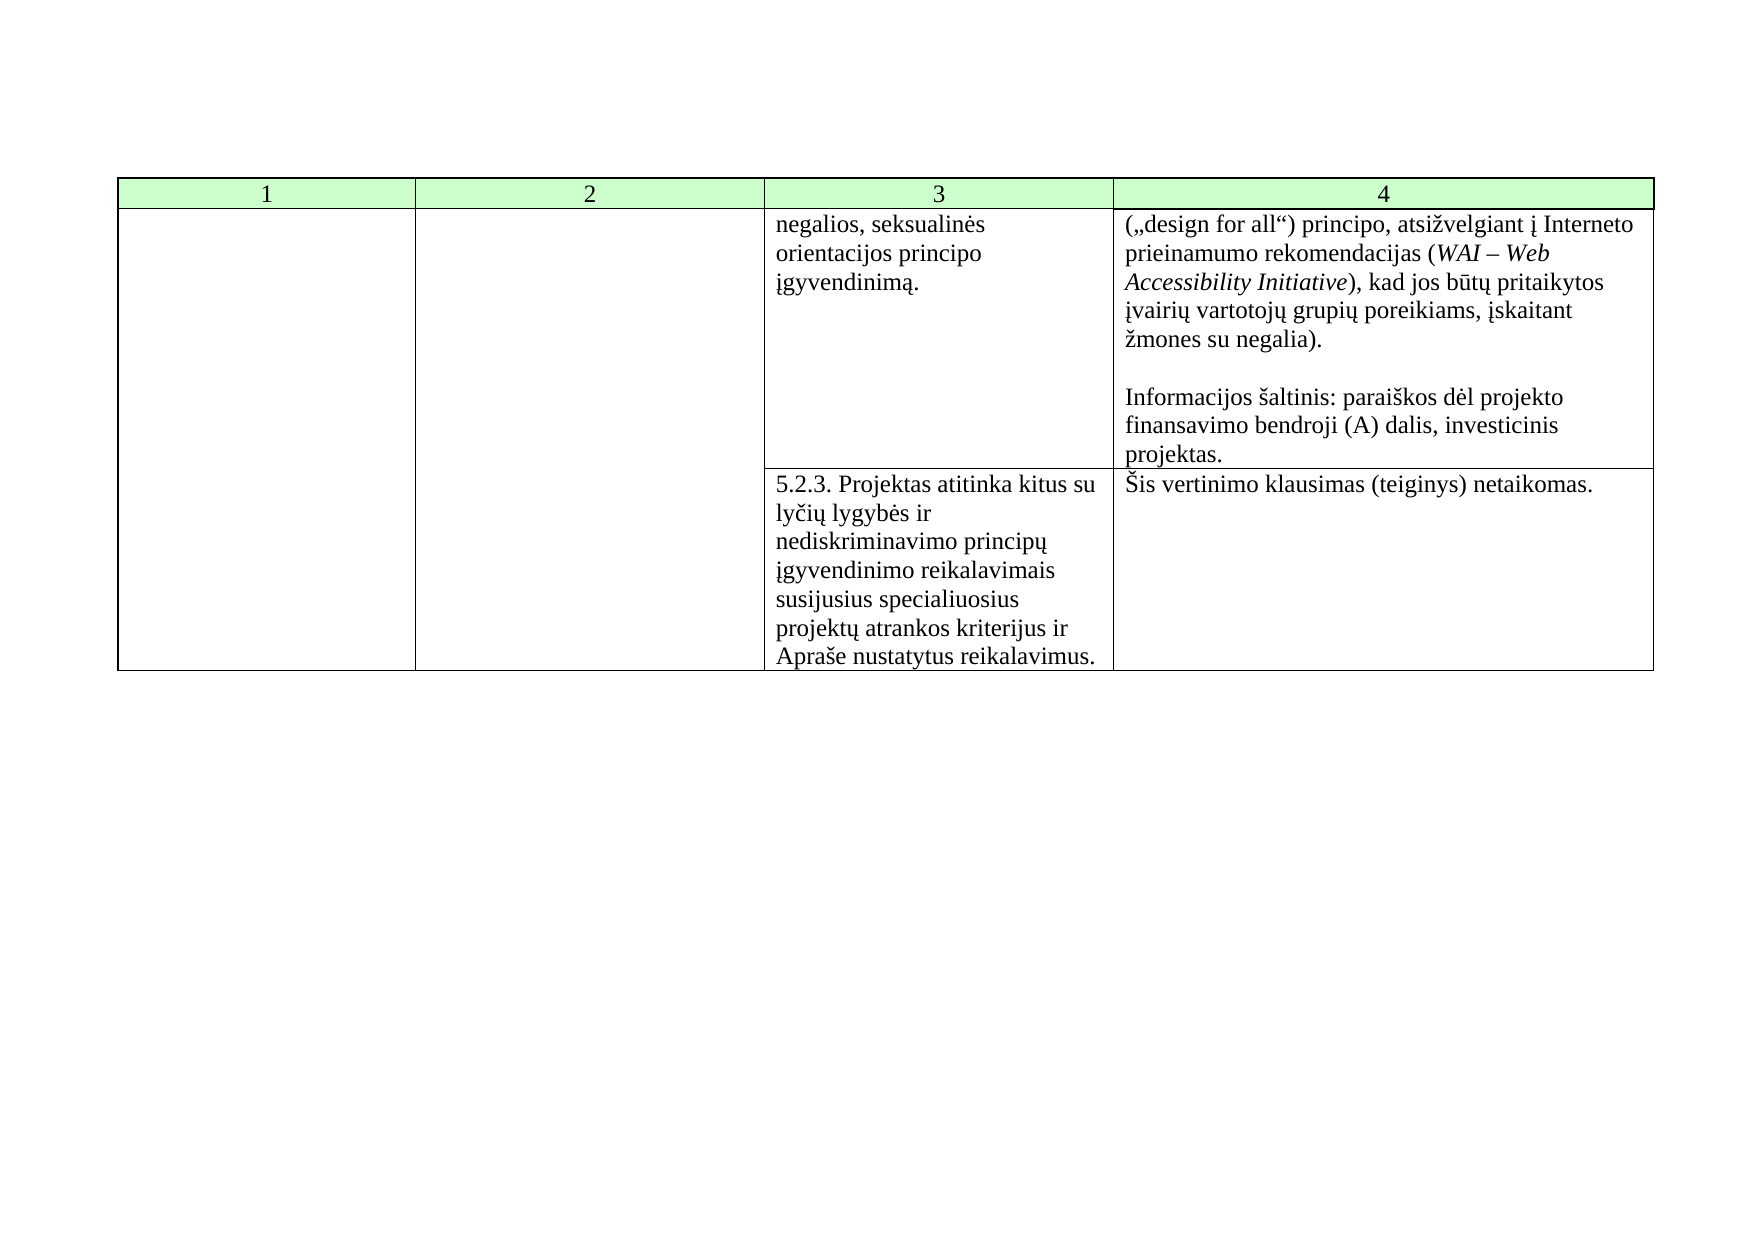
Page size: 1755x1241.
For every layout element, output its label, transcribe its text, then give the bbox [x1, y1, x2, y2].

table_header 4 [1114, 179, 1653, 208]
table_cell Šis vertinimo klausimas (teiginys) netaikomas. [1114, 469, 1653, 670]
table_cell [119, 209, 415, 670]
table_cell („design for all“) principo, atsižvelgiant į Interneto prieinamumo rekomendacijas (WAI – Web Accessibility Initiative), kad jos būtų pritaikytos įvairių vartotojų grupių poreikiams, įskaitant žmones su negalia). Informacijos šaltinis: paraiškos dėl projekto finansavimo bendroji (A) dalis, investicinis projektas. [1114, 210, 1653, 468]
table_cell negalios, seksualinės orientacijos principo įgyvendinimą. [765, 209, 1113, 468]
table_header 3 [765, 179, 1113, 208]
table_header 1 [119, 179, 415, 208]
table_cell [416, 209, 764, 670]
table_header 2 [416, 179, 764, 208]
table_cell 5.2.3. Projektas atitinka kitus su lyčių lygybės ir nediskriminavimo principų įgyvendinimo reikalavimais susijusius specialiuosius projektų atrankos kriterijus ir Apraše nustatytus reikalavimus. [765, 469, 1113, 670]
